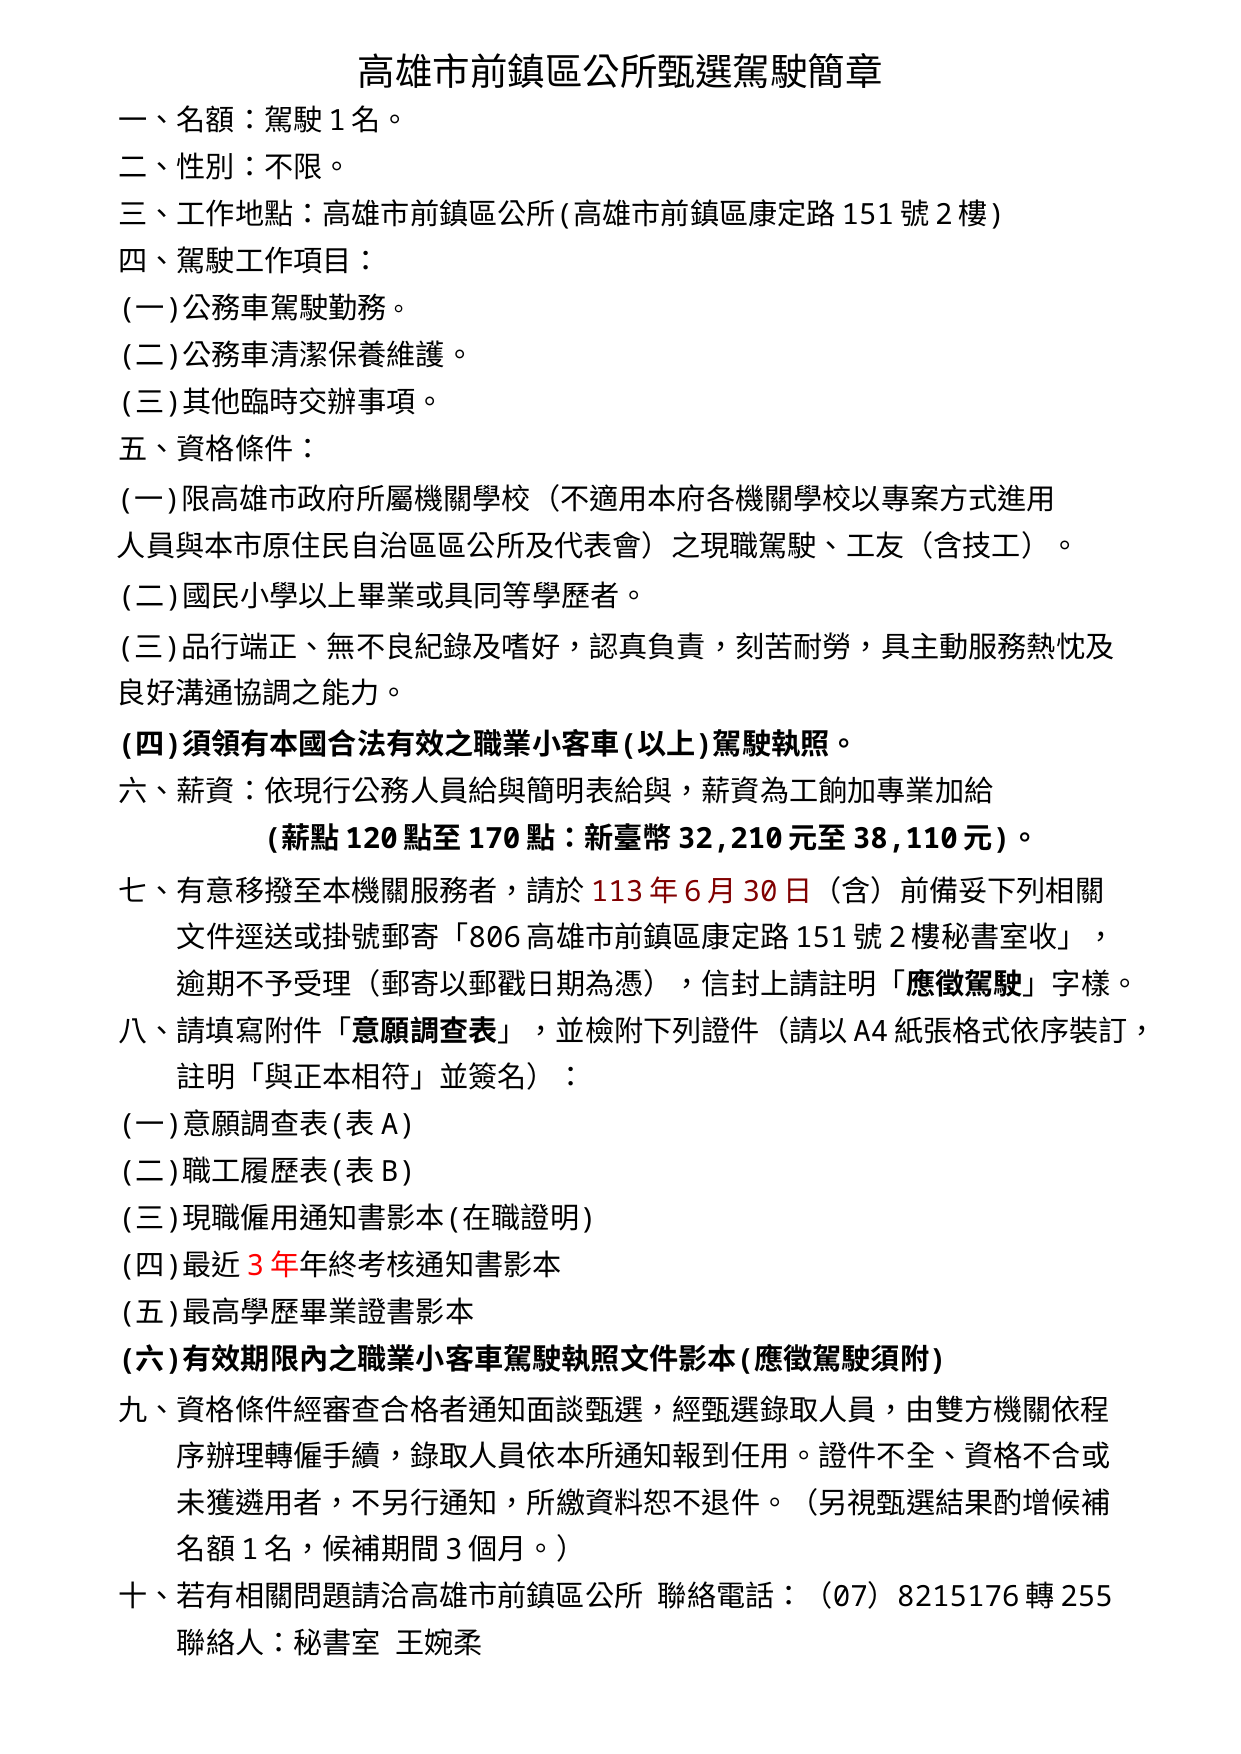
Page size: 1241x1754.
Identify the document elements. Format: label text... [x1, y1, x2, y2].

list 若有相關問題請洽高雄市前鎮區公所 聯絡電話：（07）8215176轉255 聯絡人：秘書室 王婉柔 [59, 1573, 1127, 1661]
text (三)現職僱用通知書影本(在職證明) [118, 1195, 1127, 1237]
text (六)有效期限內之職業小客車駕駛執照文件影本(應徵駕駛須附) [118, 1336, 1127, 1378]
text (一)限高雄市政府所屬機關學校（不適用本府各機關學校以專案方式進用 人員與本市原住民自治區區公所及代表會）之現職駕駛、工友（含技工）。 [117, 476, 1127, 565]
list 請填寫附件「意願調查表」，並檢附下列證件（請以A4紙張格式依序裝訂，註明「與正本相符」並簽名）： [59, 1007, 1127, 1096]
text (三)品行端正、無不良紀錄及嗜好，認真負責，刻苦耐勞，具主動服務熱忱及良好溝通協調之能力。 [117, 623, 1127, 712]
text (一)意願調查表(表A) [118, 1101, 1127, 1143]
list 資格條件經審查合格者通知面談甄選，經甄選錄取人員，由雙方機關依程序辦理轉僱手續，錄取人員依本所通知報到任用。證件不全、資格不合或未獲遴用者，不另行通知，所繳資料恕不退件。（另視甄選結果酌增候補名額1名，候補期間3個月。） [59, 1386, 1127, 1568]
list 資格條件： [59, 425, 1127, 468]
text (四)須領有本國合法有效之職業小客車(以上)駕駛執照。 [118, 720, 1127, 763]
list 性別：不限。 [59, 144, 1127, 186]
list 名額：駕駛1名。 [59, 97, 1127, 139]
list 駕駛工作項目： [59, 238, 1127, 280]
text (一)公務車駕駛勤務。 [118, 284, 1127, 327]
text (四)最近3年年終考核通知書影本 [118, 1242, 1127, 1284]
text (三)其他臨時交辦事項。 [118, 378, 1127, 421]
list 工作地點：高雄市前鎮區公所(高雄市前鎮區康定路151號2樓) [59, 191, 1127, 233]
text 高雄市前鎮區公所甄選駕駛簡章 [118, 41, 1122, 96]
text (五)最高學歷畢業證書影本 [118, 1289, 1127, 1331]
text (薪點120點至170點：新臺幣32,210元至38,110元)。 [118, 814, 1127, 857]
list 有意移撥至本機關服務者，請於113年6月30日（含）前備妥下列相關文件逕送或掛號郵寄「806高雄市前鎮區康定路151號2樓秘書室收」，逾期不予受理（郵寄以郵戳日期為憑），信封上請註明「應徵駕駛」字樣。 [59, 867, 1127, 1003]
text (二)職工履歷表(表B) [118, 1148, 1127, 1190]
list 薪資：依現行公務人員給與簡明表給與，薪資為工餉加專業加給 [59, 767, 1127, 810]
text (二)國民小學以上畢業或具同等學歷者。 [118, 573, 1127, 615]
text (二)公務車清潔保養維護。 [118, 331, 1127, 374]
